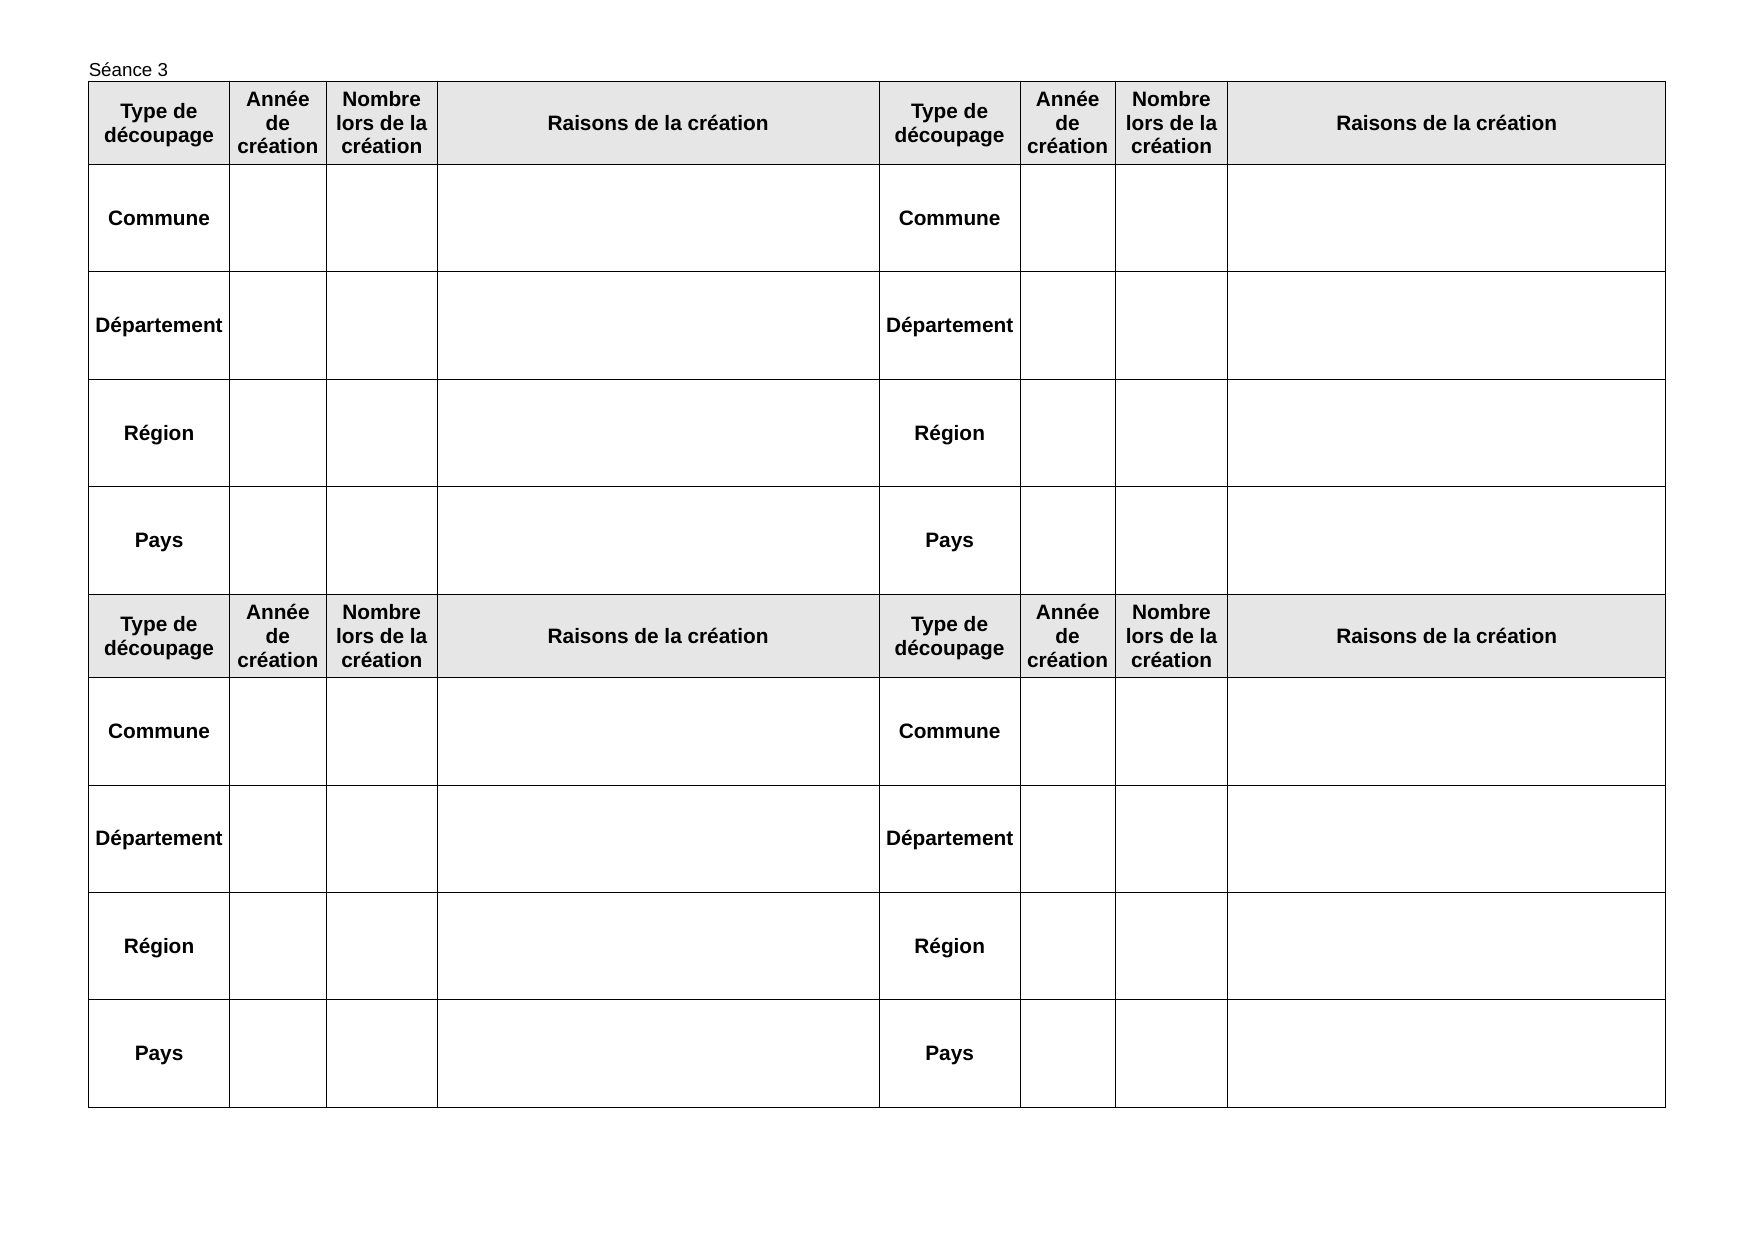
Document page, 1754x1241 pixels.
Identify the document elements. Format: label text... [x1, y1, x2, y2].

table_cell Pays [89, 487, 229, 594]
table_header Nombre lors de la création [1116, 82, 1227, 164]
table_cell [1116, 893, 1227, 999]
table_header Raisons de la création [1228, 82, 1665, 164]
table_cell [1228, 272, 1665, 379]
table_cell [327, 272, 437, 379]
table_cell [1116, 487, 1227, 594]
table_cell [438, 678, 879, 784]
table_cell [230, 1000, 326, 1107]
table_cell [438, 272, 879, 379]
table_cell [438, 1000, 879, 1107]
table_cell [230, 786, 326, 892]
table_cell [1021, 786, 1115, 892]
table_cell [230, 487, 326, 594]
table_cell Commune [880, 165, 1020, 271]
table_cell [1116, 272, 1227, 379]
table_header Type de découpage [89, 82, 229, 164]
table_cell Année de création [1021, 595, 1115, 677]
table_cell [438, 165, 879, 271]
table_header Année de création [230, 82, 326, 164]
table_cell Département [89, 272, 229, 379]
table_header Nombre lors de la création [327, 82, 437, 164]
table_header Raisons de la création [438, 82, 879, 164]
table_cell Type de découpage [880, 595, 1020, 677]
table_cell [1228, 1000, 1665, 1107]
table_cell [230, 272, 326, 379]
table_cell Raisons de la création [1228, 595, 1665, 677]
table_cell Pays [89, 1000, 229, 1107]
table_cell Région [89, 380, 229, 486]
table_cell [438, 380, 879, 486]
table_cell Nombre lors de la création [1116, 595, 1227, 677]
table_cell [438, 786, 879, 892]
table_cell [1021, 893, 1115, 999]
table_cell Commune [89, 165, 229, 271]
table_cell [230, 380, 326, 486]
table_cell [327, 893, 437, 999]
table_cell [1116, 380, 1227, 486]
table_cell Nombre lors de la création [327, 595, 437, 677]
table_cell [1021, 272, 1115, 379]
table_cell [327, 1000, 437, 1107]
table_cell [230, 678, 326, 784]
table_cell Pays [880, 1000, 1020, 1107]
table_cell Département [880, 272, 1020, 379]
table_cell Département [89, 786, 229, 892]
table_cell [327, 380, 437, 486]
table_cell [1116, 1000, 1227, 1107]
table_cell [1021, 165, 1115, 271]
table_cell [1116, 678, 1227, 784]
table_cell Région [880, 380, 1020, 486]
table_cell [1228, 893, 1665, 999]
table_cell [1228, 487, 1665, 594]
table_cell [230, 165, 326, 271]
table_cell [230, 893, 326, 999]
table_cell [438, 487, 879, 594]
table_cell Raisons de la création [438, 595, 879, 677]
table_cell Commune [880, 678, 1020, 784]
table_cell [327, 487, 437, 594]
table_cell [1228, 380, 1665, 486]
table_cell Pays [880, 487, 1020, 594]
table_header Type de découpage [880, 82, 1020, 164]
table_cell [327, 165, 437, 271]
table_cell [327, 786, 437, 892]
table_cell [1228, 165, 1665, 271]
table_cell [1228, 678, 1665, 784]
table_cell [1021, 1000, 1115, 1107]
table_cell [327, 678, 437, 784]
table_cell Type de découpage [89, 595, 229, 677]
table_cell [1021, 678, 1115, 784]
table_cell Département [880, 786, 1020, 892]
table_cell Région [89, 893, 229, 999]
table_cell Région [880, 893, 1020, 999]
table_cell Année de création [230, 595, 326, 677]
table_cell [438, 893, 879, 999]
text Séance 3 [88, 59, 1665, 81]
table_cell [1021, 487, 1115, 594]
table_cell [1116, 786, 1227, 892]
table_cell [1116, 165, 1227, 271]
table_cell [1228, 786, 1665, 892]
table_cell [1021, 380, 1115, 486]
table_header Année de création [1021, 82, 1115, 164]
table_cell Commune [89, 678, 229, 784]
